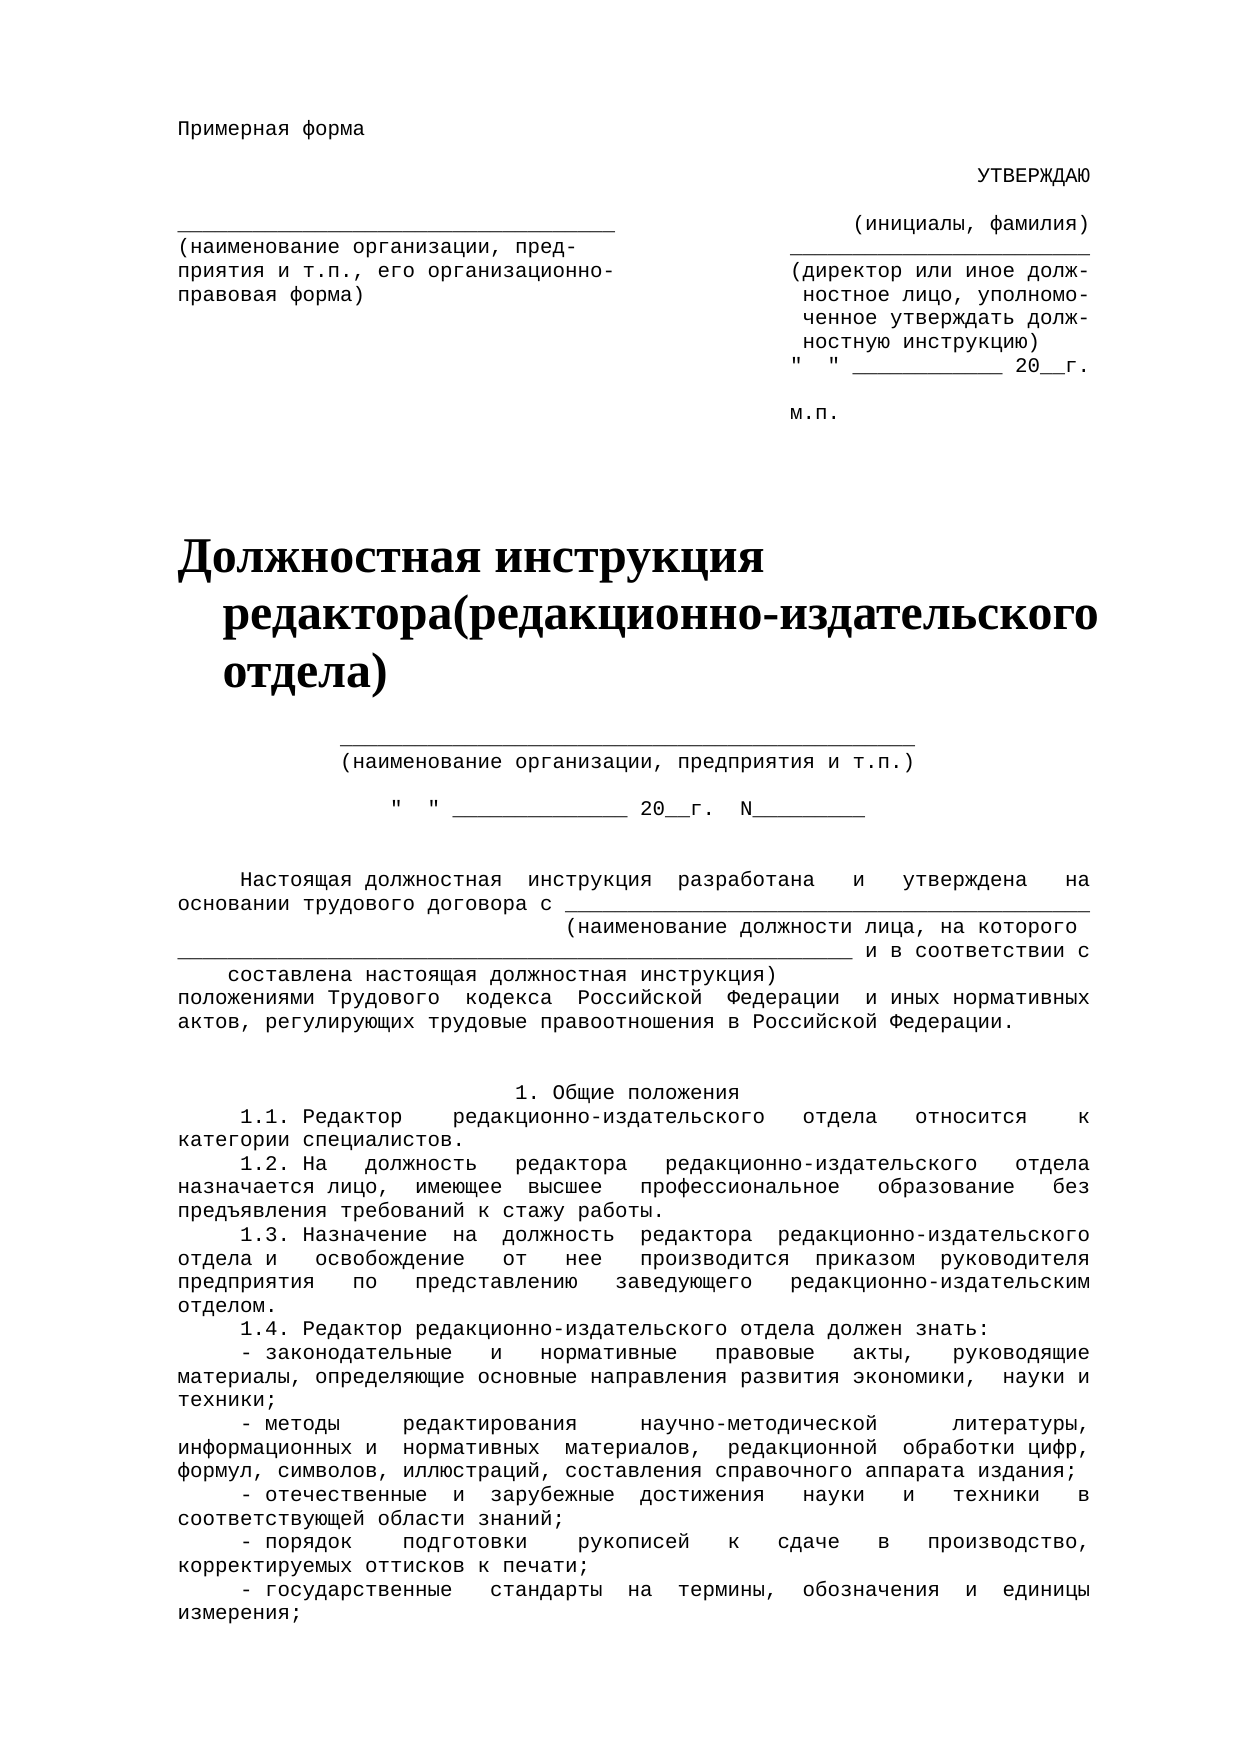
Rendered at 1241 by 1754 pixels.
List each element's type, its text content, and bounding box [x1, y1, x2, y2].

text " " ____________ 20__г. [177, 354, 1152, 378]
text категории специалистов. [177, 1129, 1152, 1153]
text предъявления требований к стажу работы. [177, 1200, 1152, 1224]
text - порядок подготовки рукописей к сдаче в производство, [177, 1531, 1152, 1555]
text УТВЕРЖДАЮ [177, 165, 1152, 189]
text 1.1. Редактор редакционно-издательского отдела относится к [177, 1106, 1152, 1129]
text соответствующей области знаний; [177, 1508, 1152, 1531]
text (наименование организации, предприятия и т.п.) [177, 751, 1152, 774]
text (наименование организации, пред- ________________________ [177, 236, 1152, 260]
text м.п. [177, 402, 1152, 426]
text отделом. [177, 1295, 1152, 1318]
text основании трудового договора с __________________________________________ [177, 893, 1152, 916]
text ченное утверждать долж- [177, 307, 1152, 331]
subtitle Должностная инструкция редактора(редакционно-издательского отдела) [177, 526, 1152, 698]
text формул, символов, иллюстраций, составления справочного аппарата издания; [177, 1460, 1152, 1484]
text - отечественные и зарубежные достижения науки и техники в [177, 1484, 1152, 1508]
text ностную инструкцию) [177, 331, 1152, 354]
text измерения; [177, 1602, 1152, 1626]
text 1.2. На должность редактора редакционно-издательского отдела [177, 1153, 1152, 1177]
text Настоящая должностная инструкция разработана и утверждена на [177, 869, 1152, 893]
text материалы, определяющие основные направления развития экономики, науки и [177, 1366, 1152, 1389]
text техники; [177, 1389, 1152, 1413]
text актов, регулирующих трудовые правоотношения в Российской Федерации. [177, 1011, 1152, 1035]
text - государственные стандарты на термины, обозначения и единицы [177, 1578, 1152, 1602]
text " " ______________ 20__г. N_________ [177, 798, 1152, 822]
text положениями Трудового кодекса Российской Федерации и иных нормативных [177, 987, 1152, 1011]
text правовая форма) ностное лицо, уполномо- [177, 284, 1152, 307]
text предприятия по представлению заведующего редакционно-издательским [177, 1271, 1152, 1295]
text (наименование должности лица, на которого [177, 916, 1152, 940]
text назначается лицо, имеющее высшее профессиональное образование без [177, 1177, 1152, 1200]
text информационных и нормативных материалов, редакционной обработки цифр, [177, 1437, 1152, 1460]
text составлена настоящая должностная инструкция) [177, 964, 1152, 987]
text Примерная форма [177, 118, 1152, 142]
text 1.3. Назначение на должность редактора редакционно-издательского [177, 1224, 1152, 1247]
text - методы редактирования научно-методической литературы, [177, 1413, 1152, 1437]
text 1.4. Редактор редакционно-издательского отдела должен знать: [177, 1318, 1152, 1342]
text корректируемых оттисков к печати; [177, 1555, 1152, 1578]
text отдела и освобождение от нее производится приказом руководителя [177, 1247, 1152, 1271]
text - законодательные и нормативные правовые акты, руководящие [177, 1342, 1152, 1366]
text ______________________________________________________ и в соответствии с [177, 940, 1152, 964]
text ___________________________________ (инициалы, фамилия) [177, 213, 1152, 236]
text ______________________________________________ [177, 727, 1152, 751]
text 1. Общие положения [177, 1082, 1152, 1106]
text приятия и т.п., его организационно- (директор или иное долж- [177, 260, 1152, 284]
